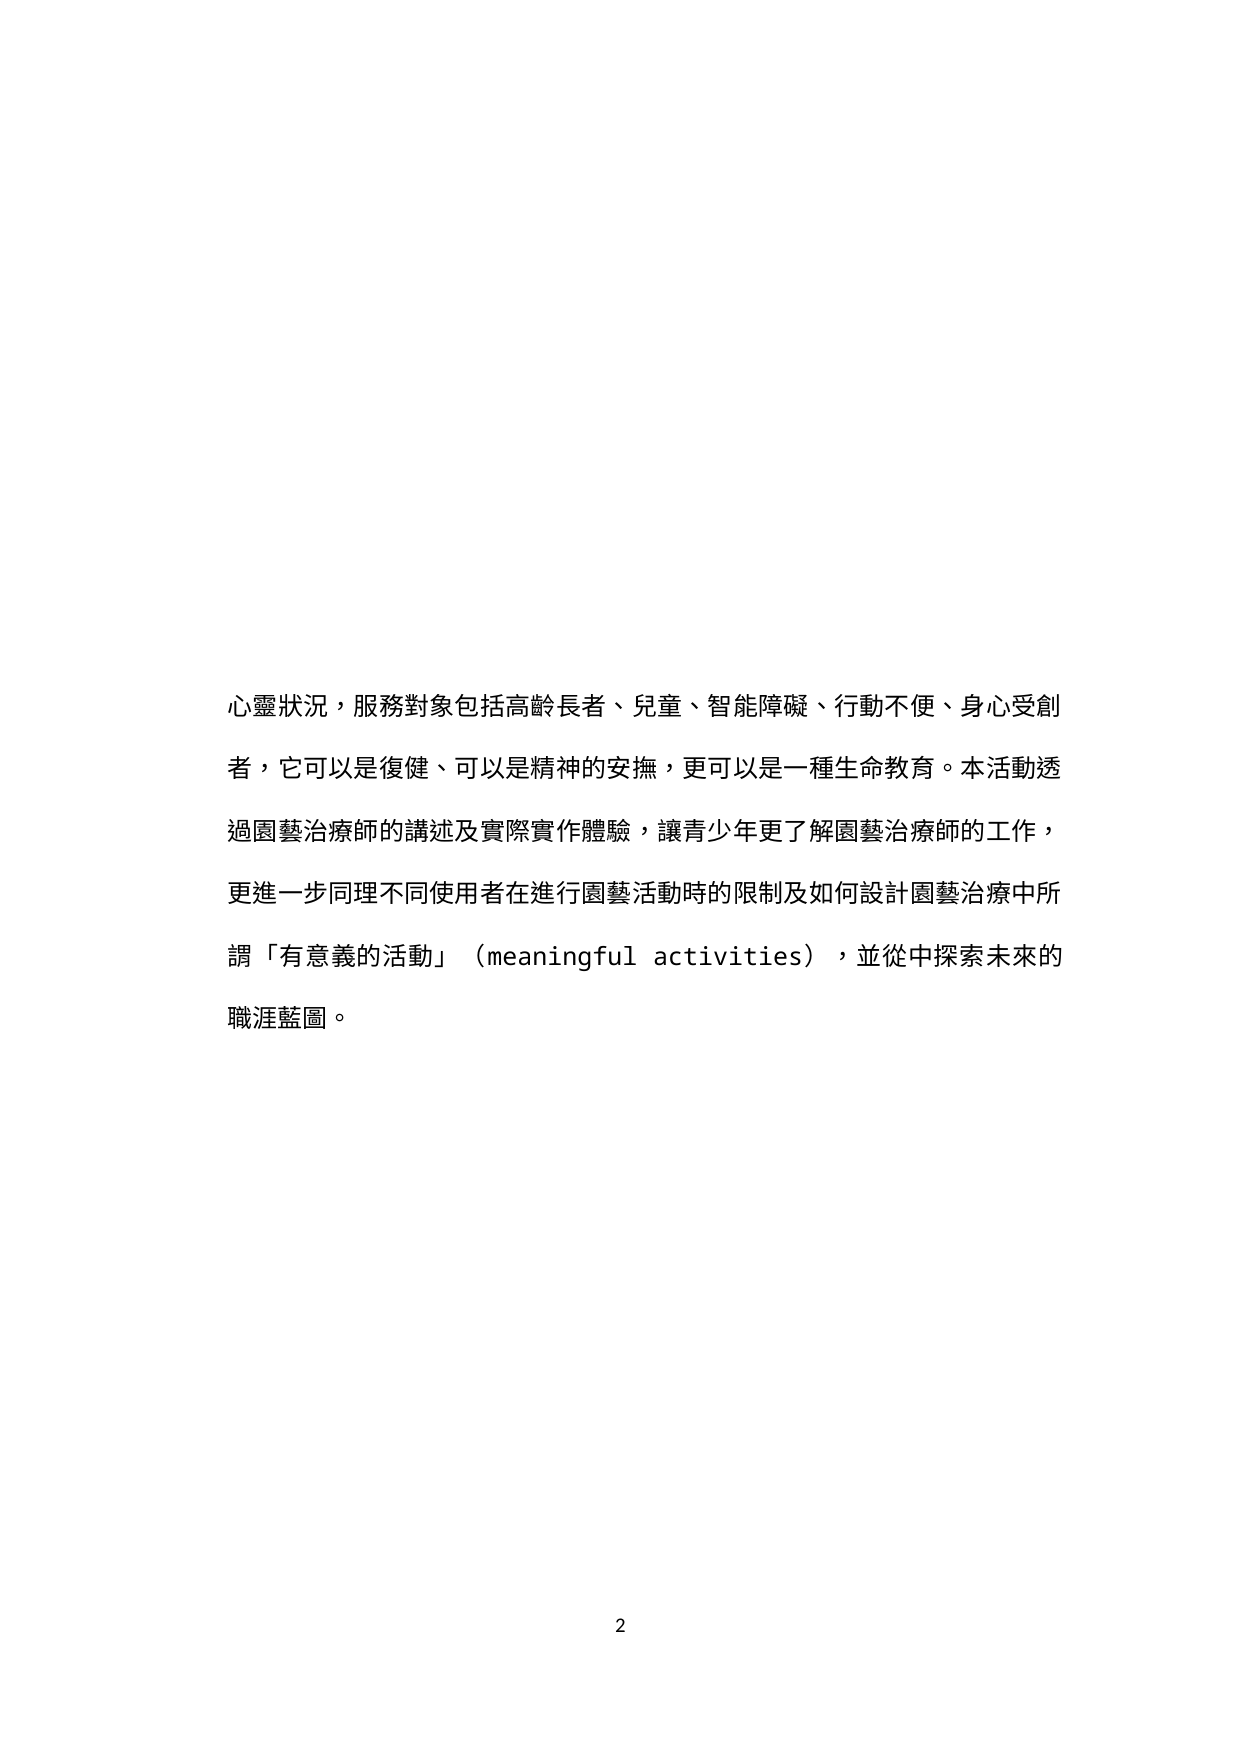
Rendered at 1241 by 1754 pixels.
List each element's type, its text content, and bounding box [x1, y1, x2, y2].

text 心靈狀況，服務對象包括高齡長者、兒童、智能障礙、行動不便、身心受創者，它可以是復健、可以是精神的安撫，更可以是一種生命教育。本活動透過園藝治療師的講述及實際實作體驗，讓青少年更了解園藝治療師的工作，更進一步同理不同使用者在進行園藝活動時的限制及如何設計園藝治療中所謂「有意義的活動」（meaningful activities），並從中探索未來的職涯藍圖。 [227, 663, 1063, 1038]
